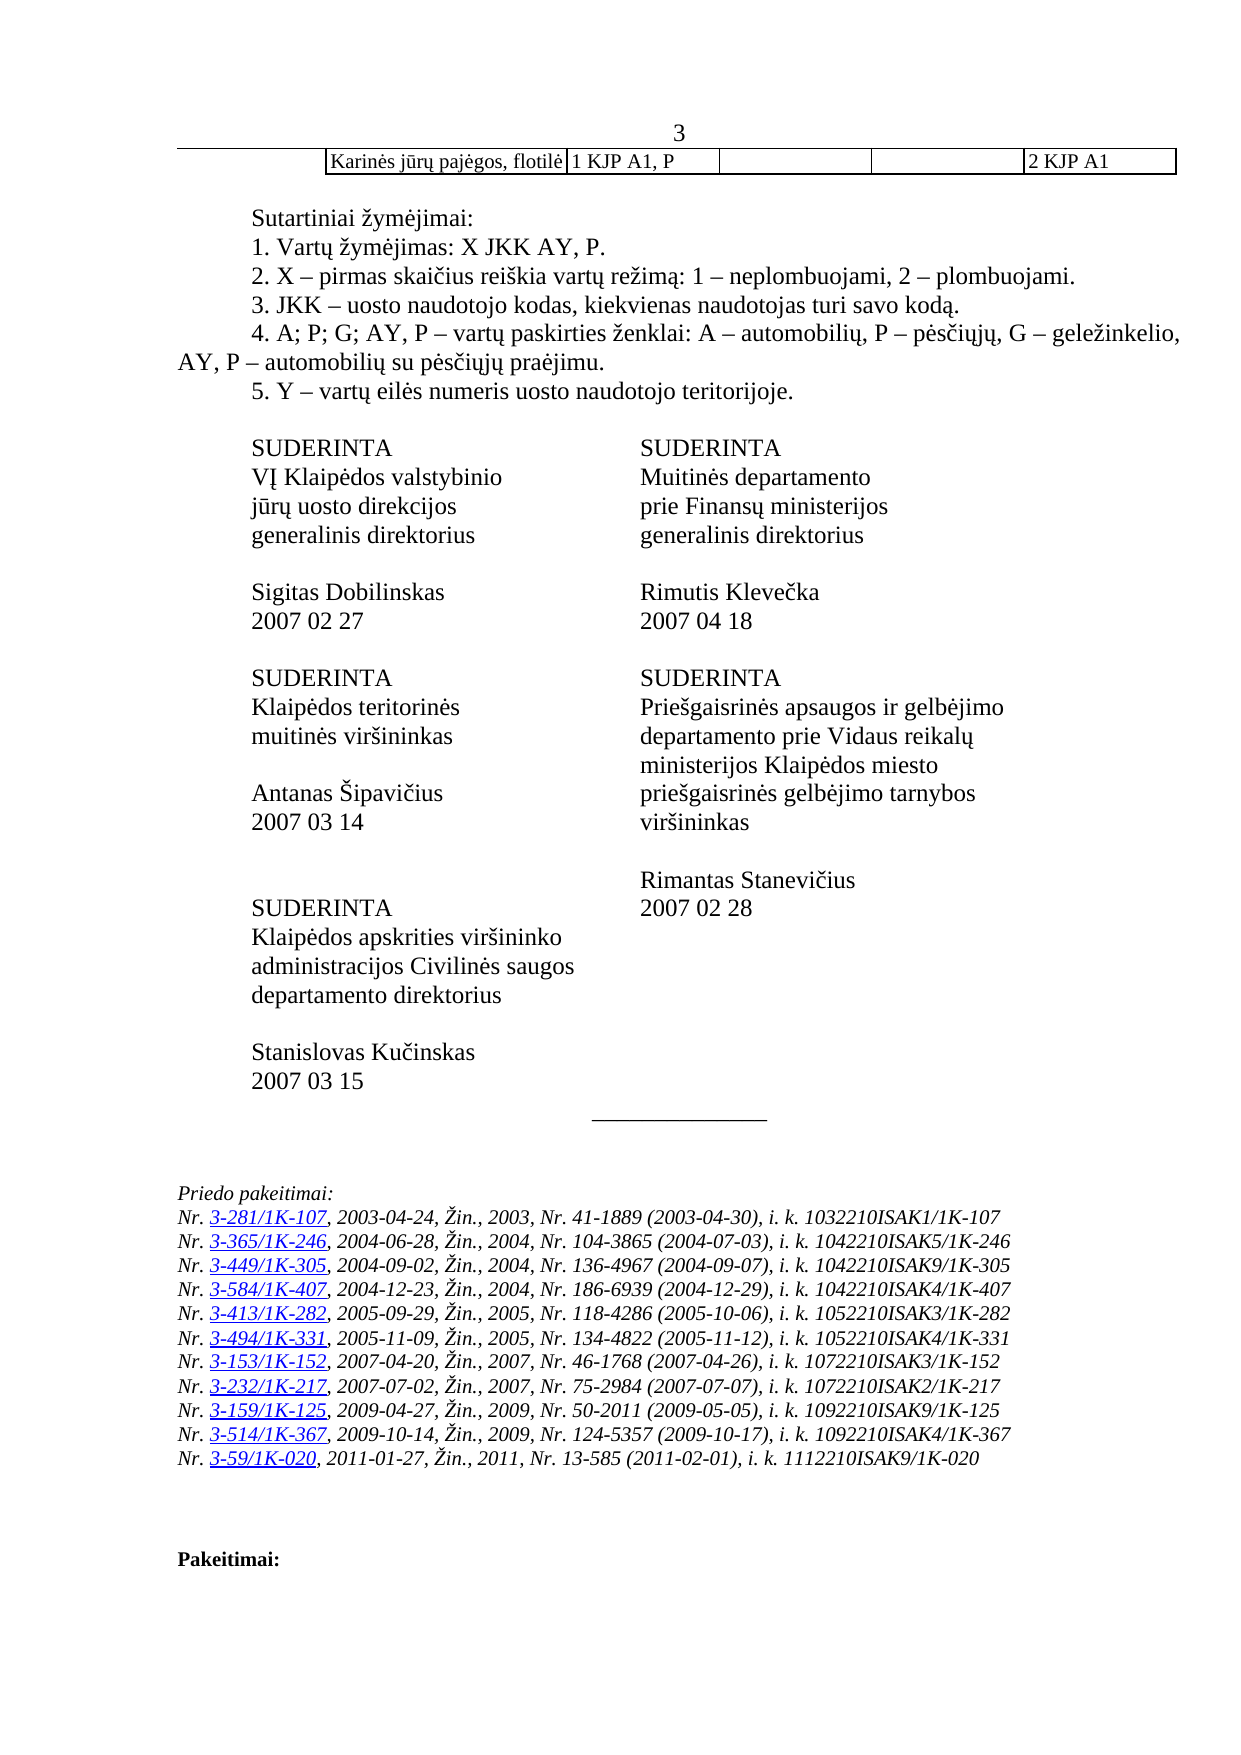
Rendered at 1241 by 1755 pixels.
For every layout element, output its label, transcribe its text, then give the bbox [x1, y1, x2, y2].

table_cell Karinės jūrų pajėgos, flotilė [327, 149, 566, 173]
text Rimantas Stanevičius [177, 865, 1181, 893]
table_cell [872, 149, 1023, 173]
text Nr. 3-59/1K-020, 2011-01-27, Žin., 2011, Nr. 13-585 (2011-02-01), i. k. 1112210ISAK9/1K-020 [177, 1446, 1181, 1470]
text 3. JKK – uosto naudotojo kodas, kiekvienas naudotojas turi savo kodą. [177, 290, 1181, 318]
text Nr. 3-281/1K-107, 2003-04-24, Žin., 2003, Nr. 41-1889 (2003-04-30), i. k. 1032210ISAK1/1K-107 [177, 1205, 1181, 1229]
text 4. A; P; G; AY, P – vartų paskirties ženklai: A – automobilių, P – pėsčiųjų, G – geležinkelio, AY, P – automobilių su pėsčiųjų praėjimu. [177, 318, 1181, 376]
table_cell 1 KJP A1, P [568, 149, 719, 173]
text Klaipėdos apskrities viršininko [177, 922, 1181, 951]
text Priedo pakeitimai: [177, 1181, 1181, 1205]
text ______________ [177, 1095, 1181, 1123]
text Stanislovas Kučinskas [177, 1037, 1181, 1066]
text departamento direktorius [177, 980, 1181, 1008]
text Sigitas Dobilinskas Rimutis Klevečka [177, 577, 1181, 606]
text SUDERINTA 2007 02 28 [177, 893, 1181, 922]
text 2007 02 27 2007 04 18 [177, 606, 1181, 635]
text 2007 03 14 viršininkas [177, 807, 1181, 836]
text Sutartiniai žymėjimai: [177, 203, 1181, 232]
text administracijos Civilinės saugos [177, 951, 1181, 980]
table_cell [1177, 148, 1181, 173]
text 2007 03 15 [177, 1066, 1181, 1095]
text Nr. 3-449/1K-305, 2004-09-02, Žin., 2004, Nr. 136-4967 (2004-09-07), i. k. 1042210ISAK9/1K-305 [177, 1253, 1181, 1277]
text 2. X – pirmas skaičius reiškia vartų režimą: 1 – neplombuojami, 2 – plombuojami. [177, 261, 1181, 290]
text generalinis direktorius generalinis direktorius [177, 520, 1181, 548]
text Nr. 3-413/1K-282, 2005-09-29, Žin., 2005, Nr. 118-4286 (2005-10-06), i. k. 1052210ISAK3/1K-282 [177, 1301, 1181, 1325]
text Nr. 3-584/1K-407, 2004-12-23, Žin., 2004, Nr. 186-6939 (2004-12-29), i. k. 1042210ISAK4/1K-407 [177, 1277, 1181, 1301]
text Nr. 3-153/1K-152, 2007-04-20, Žin., 2007, Nr. 46-1768 (2007-04-26), i. k. 1072210ISAK3/1K-152 [177, 1349, 1181, 1373]
text SUDERINTA SUDERINTA [177, 433, 1181, 462]
table_cell [720, 149, 871, 173]
text 1. Vartų žymėjimas: X JKK AY, P. [177, 232, 1181, 261]
text Nr. 3-159/1K-125, 2009-04-27, Žin., 2009, Nr. 50-2011 (2009-05-05), i. k. 1092210ISAK9/1K-125 [177, 1398, 1181, 1422]
text Pakeitimai: [177, 1547, 1181, 1571]
text Nr. 3-365/1K-246, 2004-06-28, Žin., 2004, Nr. 104-3865 (2004-07-03), i. k. 1042210ISAK5/1K-246 [177, 1229, 1181, 1253]
text Nr. 3-494/1K-331, 2005-11-09, Žin., 2005, Nr. 134-4822 (2005-11-12), i. k. 1052210ISAK4/1K-331 [177, 1325, 1181, 1349]
text Antanas Šipavičius priešgaisrinės gelbėjimo tarnybos [177, 778, 1181, 807]
text 5. Y – vartų eilės numeris uosto naudotojo teritorijoje. [177, 376, 1181, 405]
text Nr. 3-514/1K-367, 2009-10-14, Žin., 2009, Nr. 124-5357 (2009-10-17), i. k. 1092210ISAK4/1K-367 [177, 1422, 1181, 1446]
table_cell [177, 149, 325, 173]
text Klaipėdos teritorinės Priešgaisrinės apsaugos ir gelbėjimo [177, 692, 1181, 721]
text ministerijos Klaipėdos miesto [177, 750, 1181, 778]
text jūrų uosto direkcijos prie Finansų ministerijos [177, 491, 1181, 520]
text Nr. 3-232/1K-217, 2007-07-02, Žin., 2007, Nr. 75-2984 (2007-07-07), i. k. 1072210ISAK2/1K-217 [177, 1373, 1181, 1398]
text VĮ Klaipėdos valstybinio Muitinės departamento [177, 462, 1181, 491]
text SUDERINTA SUDERINTA [177, 663, 1181, 692]
table_cell 2 KJP A1 [1025, 149, 1175, 173]
text muitinės viršininkas departamento prie Vidaus reikalų [177, 721, 1181, 750]
